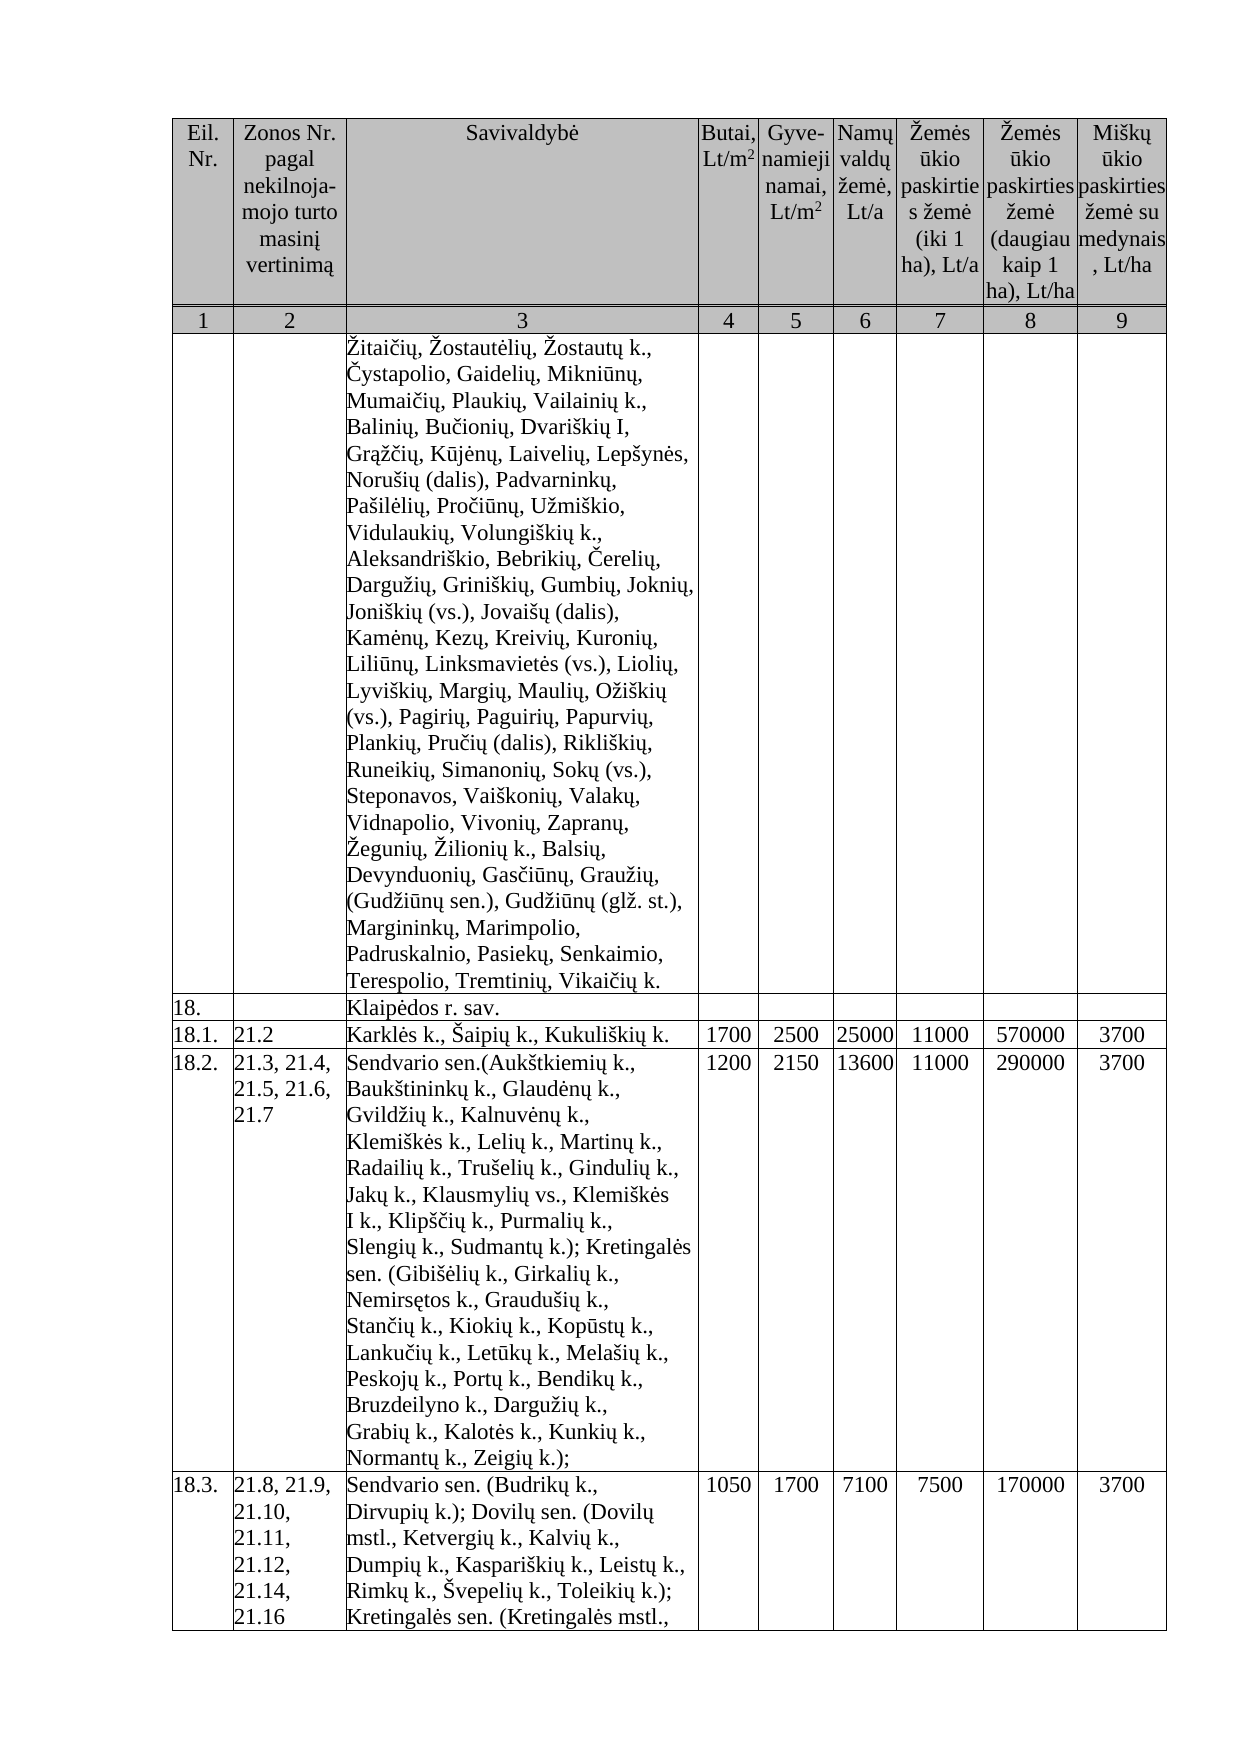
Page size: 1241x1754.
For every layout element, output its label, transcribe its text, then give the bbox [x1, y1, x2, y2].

table_cell 3 [347, 307, 698, 333]
table_cell 18.1. [173, 1021, 233, 1048]
table_cell [234, 994, 346, 1020]
table_cell 7100 [834, 1472, 896, 1630]
table_cell 21.2 [234, 1021, 346, 1048]
table_cell Sendvario sen. (Budrikų k., Dirvupių k.); Dovilų sen. (Dovilų mstl., Ketvergių k., Kalvių k., Dumpių k., Kaspariškių k., Leistų k., Rimkų k., Švepelių k., Toleikių k.); Kretingalės sen. (Kretingalės mstl., [347, 1472, 698, 1630]
table_cell [834, 994, 896, 1020]
table_cell 18.3. [173, 1472, 233, 1630]
table_cell Klaipėdos r. sav. [347, 994, 698, 1020]
table_cell 1700 [699, 1021, 758, 1048]
table_cell 2150 [759, 1049, 833, 1471]
table_cell [759, 334, 833, 993]
table_cell 3700 [1078, 1049, 1166, 1471]
table_cell 11000 [897, 1021, 983, 1048]
table_cell 3700 [1078, 1472, 1166, 1630]
table_header Butai, Lt/m2 [699, 119, 758, 304]
table_cell 1200 [699, 1049, 758, 1471]
table_cell [234, 334, 346, 993]
table_cell 3700 [1078, 1021, 1166, 1048]
table_cell [984, 334, 1077, 993]
table_cell [699, 994, 758, 1020]
table_cell [759, 994, 833, 1020]
table_cell Karklės k., Šaipių k., Kukuliškių k. [347, 1021, 698, 1048]
table_cell 4 [699, 307, 758, 333]
table_cell 1050 [699, 1472, 758, 1630]
table_header Gyve-namieji namai, Lt/m2 [759, 119, 833, 304]
table_cell 2500 [759, 1021, 833, 1048]
table_header Namų valdų žemė, Lt/a [834, 119, 896, 304]
table_cell 21.3, 21.4, 21.5, 21.6, 21.7 [234, 1049, 346, 1471]
table_cell 570000 [984, 1021, 1077, 1048]
table_cell 8 [984, 307, 1077, 333]
table_cell 25000 [834, 1021, 896, 1048]
table_header Miškų ūkio paskirties žemė su medynais, Lt/ha [1078, 119, 1166, 304]
table_header Žemės ūkio paskirties žemė (iki 1 ha), Lt/a [897, 119, 983, 304]
table_cell 1700 [759, 1472, 833, 1630]
table_cell 6 [834, 307, 896, 333]
table_cell 13600 [834, 1049, 896, 1471]
table_header Eil. Nr. [173, 119, 233, 304]
table_cell 1 [173, 307, 233, 333]
table_cell 21.8, 21.9, 21.10, 21.11, 21.12, 21.14, 21.16 [234, 1472, 346, 1630]
table_header Zonos Nr. pagal nekilnoja-mojo turto masinį vertinimą [234, 119, 346, 304]
table_cell [834, 334, 896, 993]
table_cell 9 [1078, 307, 1166, 333]
table_cell 7500 [897, 1472, 983, 1630]
table_cell 7 [897, 307, 983, 333]
table_cell 170000 [984, 1472, 1077, 1630]
table_cell [699, 334, 758, 993]
table_cell 11000 [897, 1049, 983, 1471]
table_header Žemės ūkio paskirties žemė (daugiau kaip 1 ha), Lt/ha [984, 119, 1077, 304]
table_cell [984, 994, 1077, 1020]
table_cell Žitaičių, Žostautėlių, Žostautų k., Čystapolio, Gaidelių, Mikniūnų, Mumaičių, Plaukių, Vailainių k., Balinių, Bučionių, Dvariškių I, Grąžčių, Kūjėnų, Laivelių, Lepšynės, Norušių (dalis), Padvarninkų, Pašilėlių, Pročiūnų, Užmiškio, Vidulaukių, Volungiškių k., Aleksandriškio, Bebrikių, Čerelių, Dargužių, Griniškių, Gumbių, Joknių, Joniškių (vs.), Jovaišų (dalis), Kamėnų, Kezų, Kreivių, Kuronių, Liliūnų, Linksmavietės (vs.), Liolių, Lyviškių, Margių, Maulių, Ožiškių (vs.), Pagirių, Paguirių, Papurvių, Plankių, Pručių (dalis), Rikliškių, Runeikių, Simanonių, Sokų (vs.), Steponavos, Vaiškonių, Valakų, Vidnapolio, Vivonių, Zapranų, Žegunių, Žilionių k., Balsių, Devynduonių, Gasčiūnų, Graužių, (Gudžiūnų sen.), Gudžiūnų (glž. st.), Margininkų, Marimpolio, Padruskalnio, Pasiekų, Senkaimio, Terespolio, Tremtinių, Vikaičių k. [347, 334, 698, 993]
table_cell [1078, 994, 1166, 1020]
table_cell 18. [173, 994, 233, 1020]
table_cell Sendvario sen.(Aukštkiemių k., Baukštininkų k., Glaudėnų k., Gvildžių k., Kalnuvėnų k., Klemiškės k., Lelių k., Martinų k., Radailių k., Trušelių k., Gindulių k., Jakų k., Klausmylių vs., Klemiškės I k., Klipščių k., Purmalių k., Slengių k., Sudmantų k.); Kretingalės sen. (Gibišėlių k., Girkalių k., Nemirsętos k., Graudušių k., Stančių k., Kiokių k., Kopūstų k., Lankučių k., Letūkų k., Melašių k., Peskojų k., Portų k., Bendikų k., Bruzdeilyno k., Dargužių k., Grabių k., Kalotės k., Kunkių k., Normantų k., Zeigių k.); [347, 1049, 698, 1471]
table_header Savivaldybė [347, 119, 698, 304]
table_cell 5 [759, 307, 833, 333]
table_cell [1078, 334, 1166, 993]
table_cell [897, 994, 983, 1020]
table_cell 290000 [984, 1049, 1077, 1471]
table_cell 2 [234, 307, 346, 333]
table_cell [173, 334, 233, 993]
table_cell 18.2. [173, 1049, 233, 1471]
table_cell [897, 334, 983, 993]
